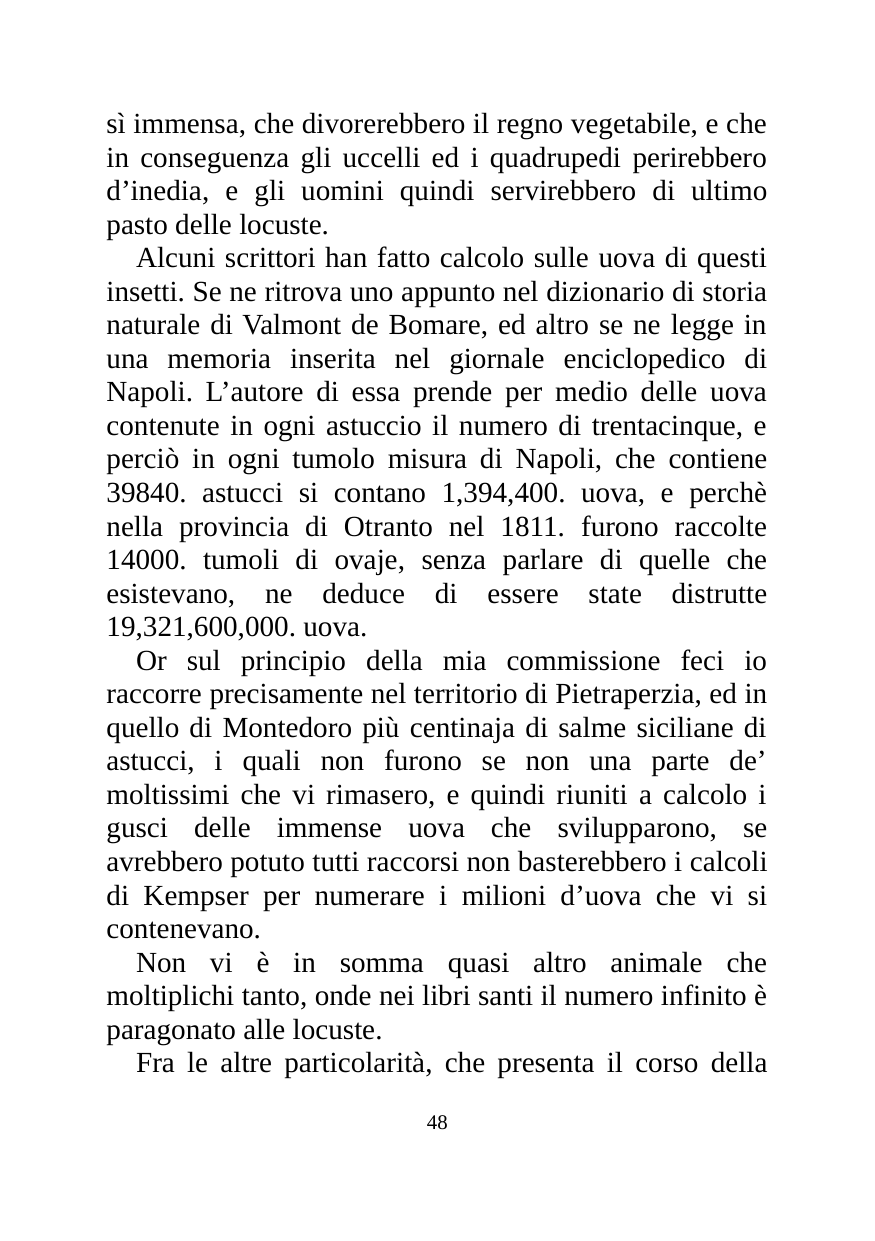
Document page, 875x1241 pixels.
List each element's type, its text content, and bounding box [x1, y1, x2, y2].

text Or sul principio della mia commissione feci io raccorre precisamente nel territorio di Pietraperzia, ed in quello di Montedoro più centinaja di salme siciliane di astucci, i quali non furono se non una parte de’ moltissimi che vi rimasero, e quindi riuniti a calcolo i gusci delle immense uova che svilupparono, se avrebbero potuto tutti raccorsi non basterebbero i calcoli di Kempser per numerare i milioni d’uova che vi si contenevano. [106, 643, 768, 945]
text Fra le altre particolarità, che presenta il corso della [106, 1045, 768, 1079]
text Alcuni scrittori han fatto calcolo sulle uova di questi insetti. Se ne ritrova uno appunto nel dizionario di storia naturale di Valmont de Bomare, ed altro se ne legge in una memoria inserita nel giornale enciclopedico di Napoli. L’autore di essa prende per medio delle uova contenute in ogni astuccio il numero di trentacinque, e perciò in ogni tumolo misura di Napoli, che contiene 39840. astucci si contano 1,394,400. uova, e perchè nella provincia di Otranto nel 1811. furono raccolte 14000. tumoli di ovaje, senza parlare di quelle che esistevano, ne deduce di essere state distrutte 19,321,600,000. uova. [106, 240, 768, 643]
text sì immensa, che divorerebbero il regno vegetabile, e che in conseguenza gli uccelli ed i quadrupedi perirebbero d’inedia, e gli uomini quindi servirebbero di ultimo pasto delle locuste. [106, 106, 768, 240]
text Non vi è in somma quasi altro animale che moltiplichi tanto, onde nei libri santi il numero infinito è paragonato alle locuste. [106, 945, 768, 1045]
